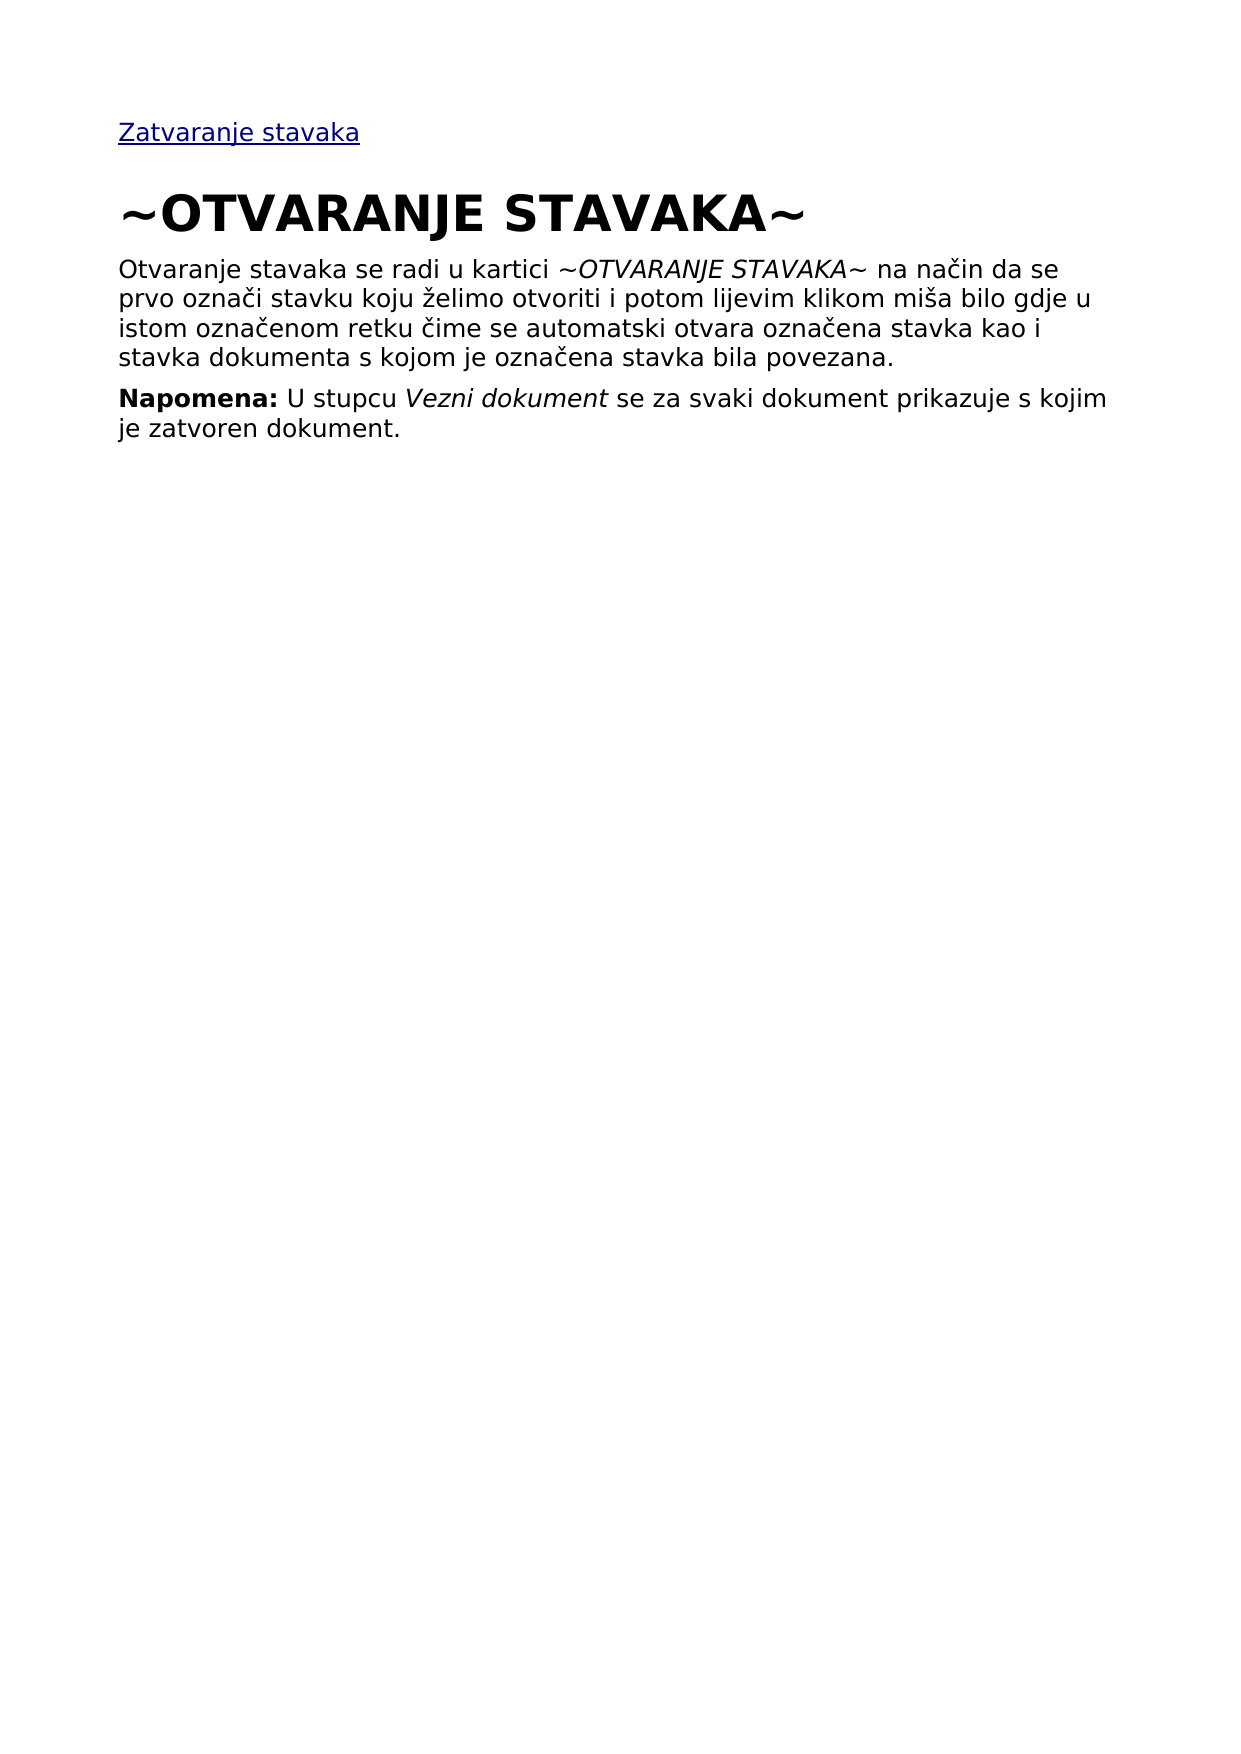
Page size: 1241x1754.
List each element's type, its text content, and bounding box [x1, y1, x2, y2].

subtitle ~OTVARANJE STAVAKA~ [118, 185, 1122, 243]
text Zatvaranje stavaka [118, 118, 1122, 147]
text Napomena: U stupcu Vezni dokument se za svaki dokument prikazuje s kojim je zatvoren dokument. [118, 385, 1122, 443]
text Otvaranje stavaka se radi u kartici ~OTVARANJE STAVAKA~ na način da se prvo označi stavku koju želimo otvoriti i potom lijevim klikom miša bilo gdje u istom označenom retku čime se automatski otvara označena stavka kao i stavka dokumenta s kojom je označena stavka bila povezana. [118, 256, 1122, 372]
